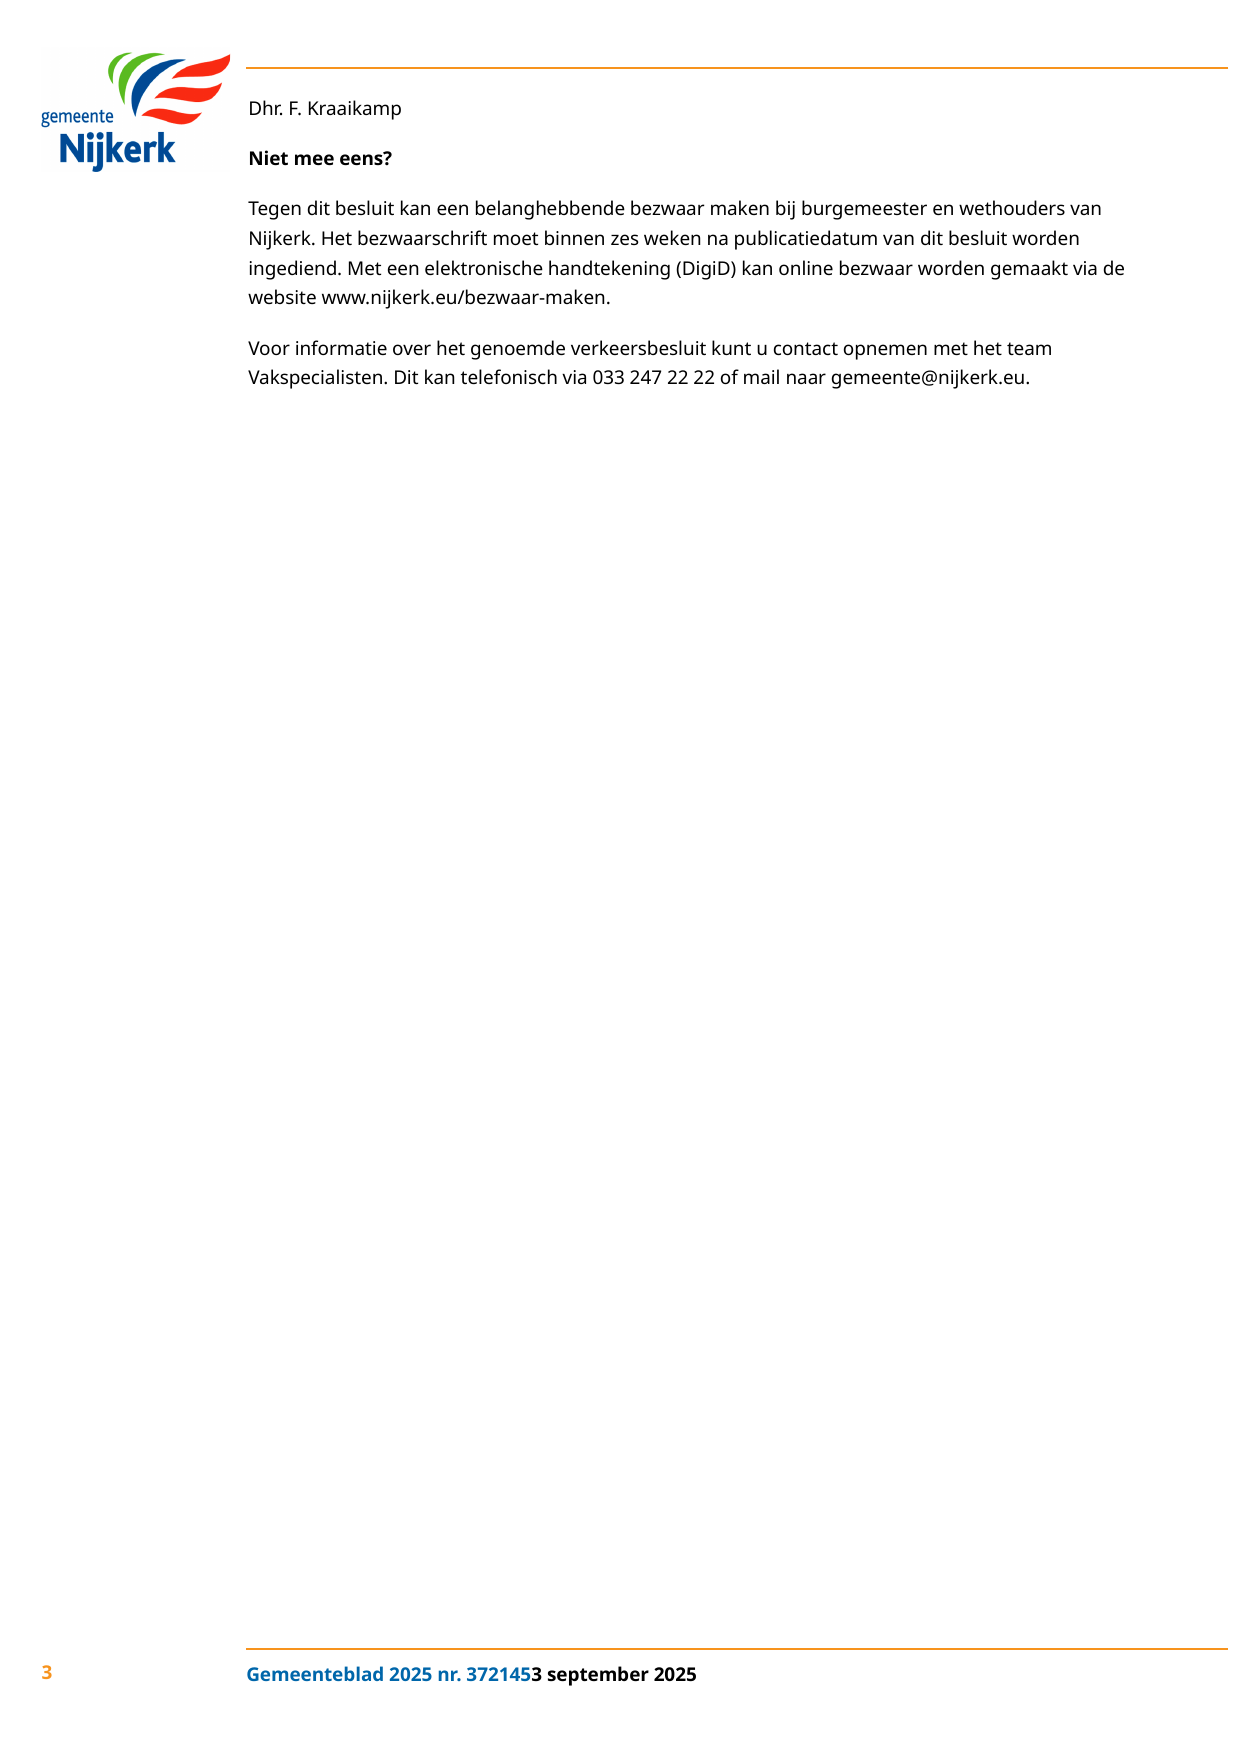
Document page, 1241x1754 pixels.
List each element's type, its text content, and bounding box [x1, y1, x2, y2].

picture [41, 47, 231, 172]
text Niet mee eens? [248, 145, 1152, 171]
text Voor informatie over het genoemde verkeersbesluit kunt u contact opnemen met het team Vakspecialisten. Dit kan telefonisch via 033 247 22 22 of mail naar gemeente@nijkerk.eu. [248, 335, 1152, 390]
text Tegen dit besluit kan een belanghebbende bezwaar maken bij burgemeester en wethouders van Nijkerk. Het bezwaarschrift moet binnen zes weken na publicatiedatum van dit besluit worden ingediend. Met een elektronische handtekening (DigiD) kan online bezwaar worden gemaakt via de website www.nijkerk.eu/bezwaar-maken. [248, 196, 1152, 310]
text Dhr. F. Kraaikamp [248, 95, 1152, 121]
